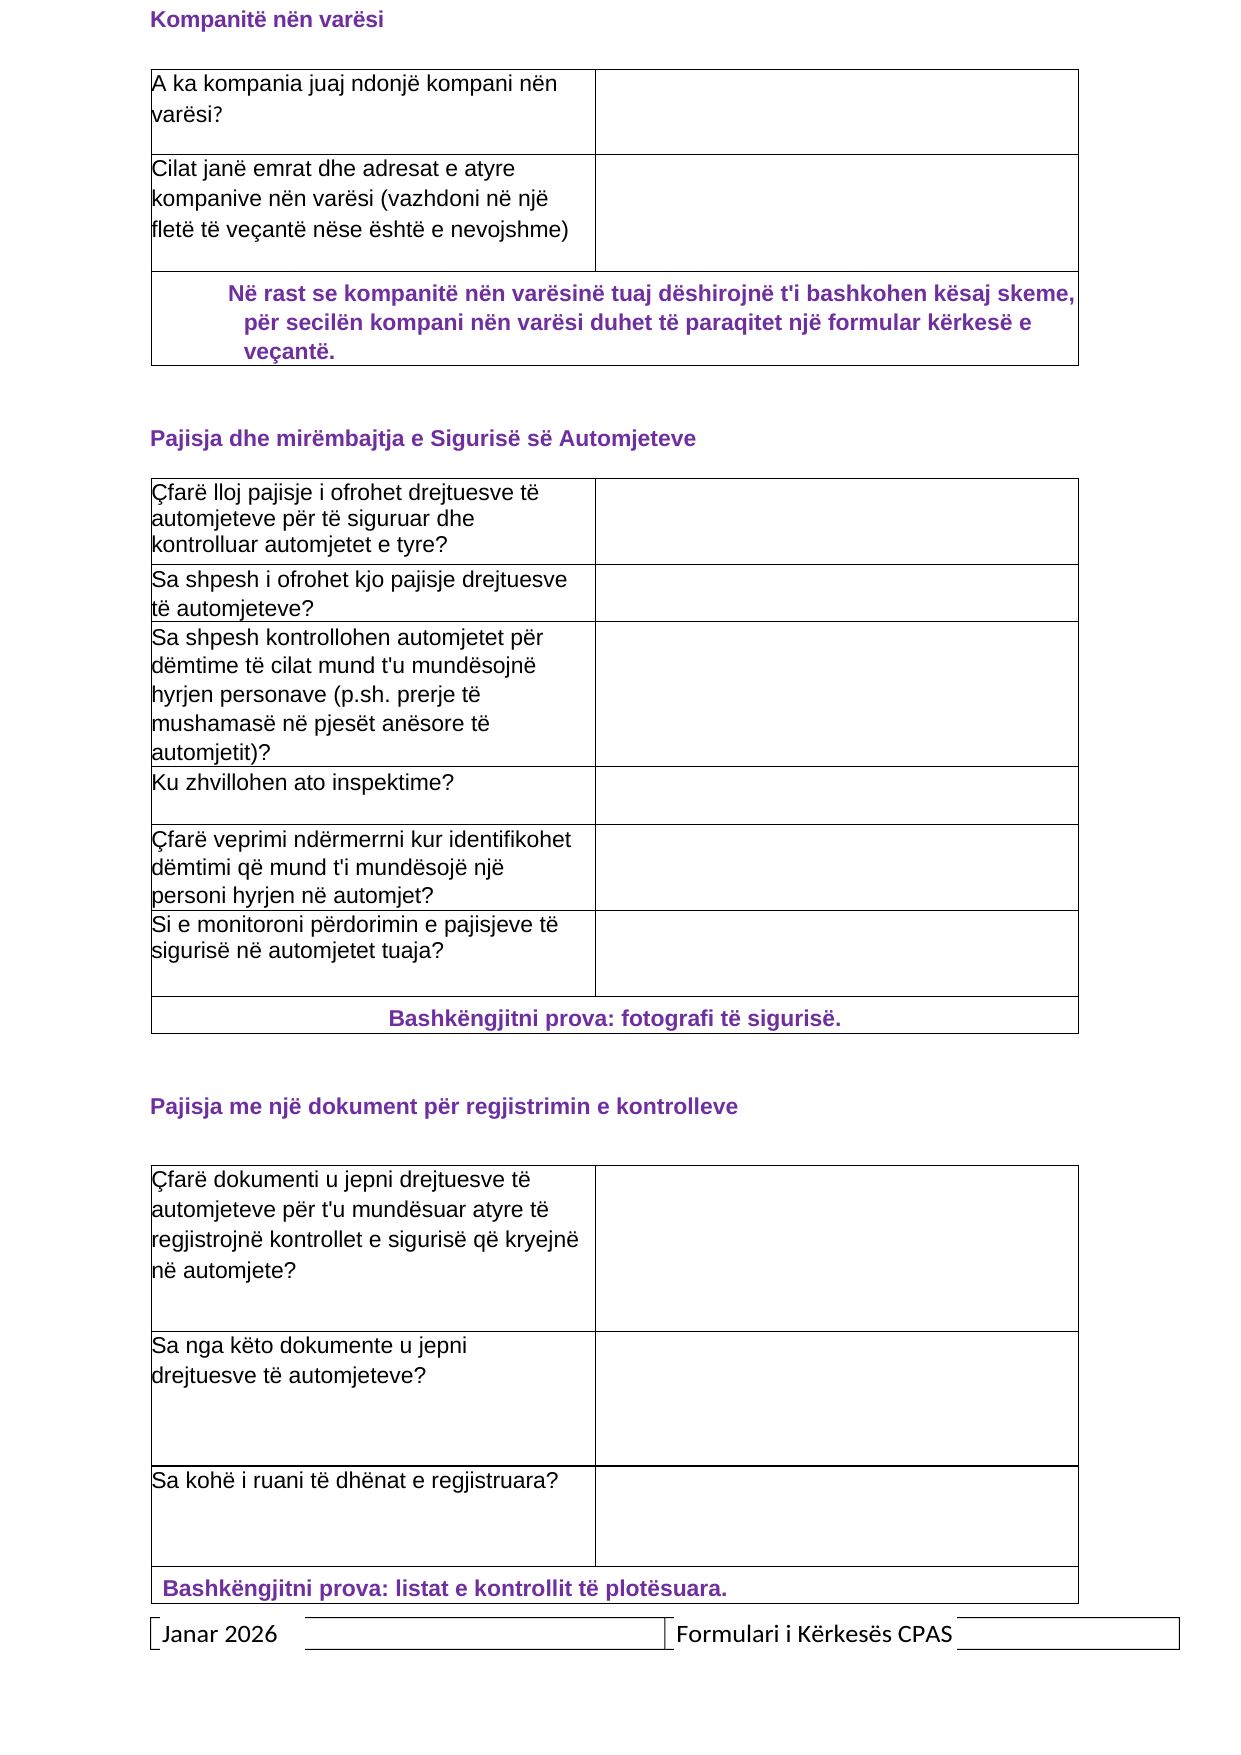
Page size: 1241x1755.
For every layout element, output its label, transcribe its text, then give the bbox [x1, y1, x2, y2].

table_cell Ku zhvillohen ato inspektime? [152, 767, 595, 823]
table_cell Sa shpesh i ofrohet kjo pajisje drejtuesve të automjeteve? [152, 565, 595, 621]
table_header [596, 1467, 1078, 1566]
table_cell Cilat janë emrat dhe adresat e atyre kompanive nën varësi (vazhdoni në një fletë të veçantë nëse është e nevojshme) [152, 155, 595, 271]
table_header [596, 479, 1078, 563]
table_cell [596, 767, 1078, 823]
table_header Çfarë lloj pajisje i ofrohet drejtuesve të automjeteve për të siguruar dhe kontrolluar automjetet e tyre? [152, 479, 595, 563]
table_cell Çfarë veprimi ndërmerrni kur identifikohet dëmtimi që mund t'i mundësojë një personi hyrjen në automjet? [152, 825, 595, 909]
table_cell [596, 565, 1078, 621]
table_cell [596, 825, 1078, 909]
table_header [596, 70, 1078, 154]
table_header Sa kohë i ruani të dhënat e regjistruara? [152, 1467, 595, 1566]
table_header Çfarë dokumenti u jepni drejtuesve të automjeteve për t'u mundësuar atyre të regjistrojnë kontrollet e sigurisë që kryejnë në automjete? [152, 1166, 595, 1331]
table_cell [596, 155, 1078, 271]
table_cell Bashkëngjitni prova: listat e kontrollit të plotësuara. [152, 1567, 1078, 1603]
text Kompanitë nën varësi [150, 6, 1093, 33]
table_header [596, 1166, 1078, 1331]
table_cell [596, 1332, 1078, 1464]
table_cell Sa shpesh kontrollohen automjetet për dëmtime të cilat mund t'u mundësojnë hyrjen personave (p.sh. prerje të mushamasë në pjesët anësore të automjetit)? [152, 622, 595, 766]
text Pajisja me një dokument për regjistrimin e kontrolleve [150, 1093, 1093, 1120]
table_cell Në rast se kompanitë nën varësinë tuaj dëshirojnë t'i bashkohen kësaj skeme, për secilën kompani nën varësi duhet të paraqitet një formular kërkesë e veçantë. [152, 272, 1078, 364]
text Pajisja dhe mirëmbajtja e Sigurisë së Automjeteve [150, 425, 1093, 451]
table_cell Si e monitoroni përdorimin e pajisjeve të sigurisë në automjetet tuaja? [152, 911, 595, 996]
table_cell [596, 911, 1078, 996]
table_cell Sa nga këto dokumente u jepni drejtuesve të automjeteve? [152, 1332, 595, 1464]
table_cell Bashkëngjitni prova: fotografi të sigurisë. [152, 997, 1078, 1033]
table_cell [596, 622, 1078, 766]
table_header A ka kompania juaj ndonjë kompani nën varësi? [152, 70, 595, 154]
